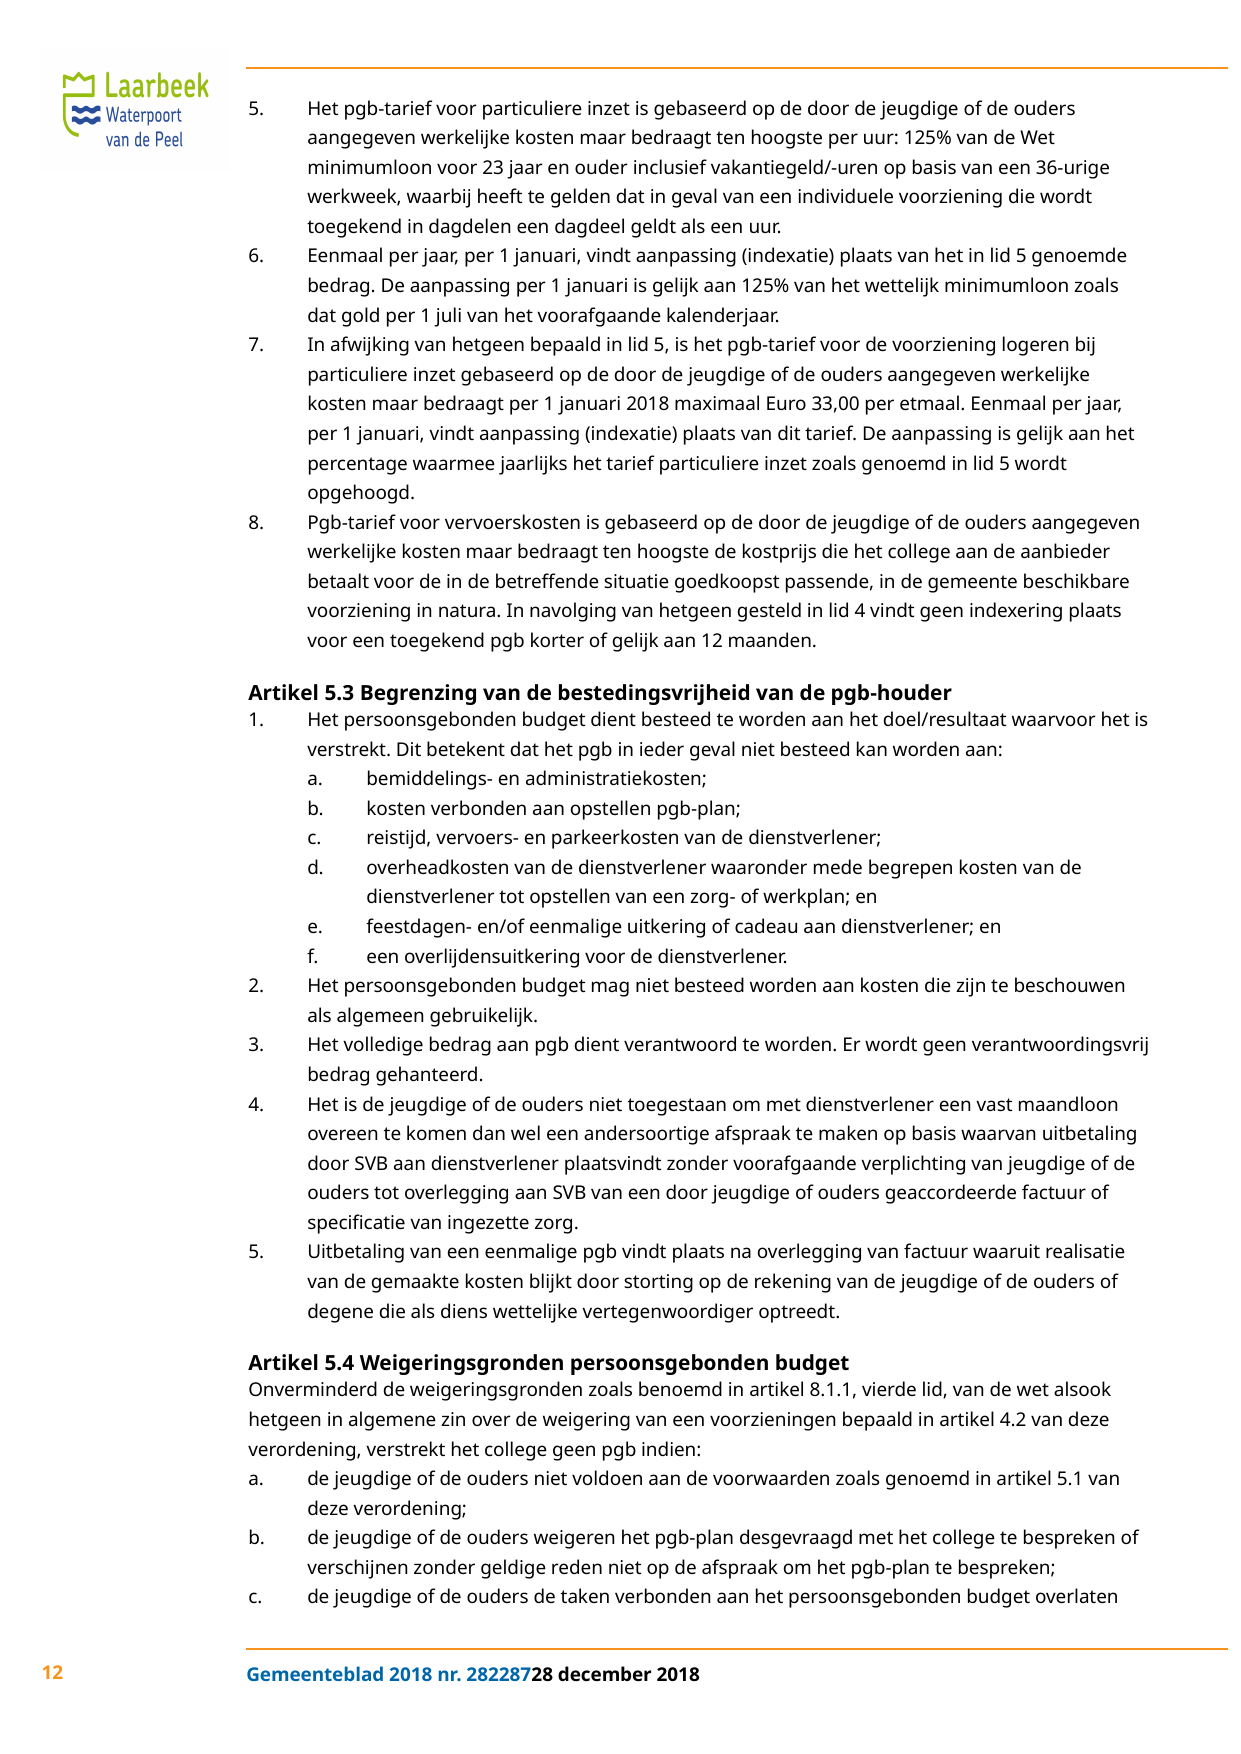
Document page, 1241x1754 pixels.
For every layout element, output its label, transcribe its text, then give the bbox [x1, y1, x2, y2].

list Pgb-tarief voor vervoerskosten is gebaseerd op de door de jeugdige of de ouders aangegeven werkelijke kosten maar bedraagt ten hoogste de kostprijs die het college aan de aanbieder betaalt voor de in de betreffende situatie goedkoopst passende, in de gemeente beschikbare voorziening in natura. In navolging van hetgeen gesteld in lid 4 vindt geen indexering plaats voor een toegekend pgb korter of gelijk aan 12 maanden. [248, 509, 1152, 653]
list reistijd, vervoers- en parkeerkosten van de dienstverlener; [307, 824, 1152, 850]
list bemiddelings- en administratiekosten; [307, 765, 1152, 791]
list de jeugdige of de ouders de taken verbonden aan het persoonsgebonden budget overlaten [248, 1584, 1152, 1609]
text Onverminderd de weigeringsgronden zoals benoemd in artikel 8.1.1, vierde lid, van de wet alsook hetgeen in algemene zin over de weigering van een voorzieningen bepaald in artikel 4.2 van deze verordening, verstrekt het college geen pgb indien: [248, 1377, 1152, 1462]
list de jeugdige of de ouders weigeren het pgb-plan desgevraagd met het college te bespreken of verschijnen zonder geldige reden niet op de afspraak om het pgb-plan te bespreken; [248, 1524, 1152, 1580]
list kosten verbonden aan opstellen pgb-plan; [307, 795, 1152, 821]
list de jeugdige of de ouders niet voldoen aan de voorwaarden zoals genoemd in artikel 5.1 van deze verordening; [248, 1465, 1152, 1521]
list Eenmaal per jaar, per 1 januari, vindt aanpassing (indexatie) plaats van het in lid 5 genoemde bedrag. De aanpassing per 1 januari is gelijk aan 125% van het wettelijk minimumloon zoals dat gold per 1 juli van het voorafgaande kalenderjaar. [248, 243, 1152, 328]
list Het volledige bedrag aan pgb dient verantwoord te worden. Er wordt geen verantwoordingsvrij bedrag gehanteerd. [248, 1032, 1152, 1087]
list feestdagen- en/of eenmalige uitkering of cadeau aan dienstverlener; en [307, 913, 1152, 939]
list In afwijking van hetgeen bepaald in lid 5, is het pgb-tarief voor de voorziening logeren bij particuliere inzet gebaseerd op de door de jeugdige of de ouders aangegeven werkelijke kosten maar bedraagt per 1 januari 2018 maximaal Euro 33,00 per etmaal. Eenmaal per jaar, per 1 januari, vindt aanpassing (indexatie) plaats van dit tarief. De aanpassing is gelijk aan het percentage waarmee jaarlijks het tarief particuliere inzet zoals genoemd in lid 5 wordt opgehoogd. [248, 331, 1152, 505]
list Het pgb-tarief voor particuliere inzet is gebaseerd op de door de jeugdige of de ouders aangegeven werkelijke kosten maar bedraagt ten hoogste per uur: 125% van de Wet minimumloon voor 23 jaar en ouder inclusief vakantiegeld/-uren op basis van een 36-urige werkweek, waarbij heeft te gelden dat in geval van een individuele voorziening die wordt toegekend in dagdelen een dagdeel geldt als een uur. [248, 95, 1152, 239]
list overheadkosten van de dienstverlener waaronder mede begrepen kosten van de dienstverlener tot opstellen van een zorg- of werkplan; en [307, 854, 1152, 909]
picture [41, 47, 231, 172]
list Uitbetaling van een eenmalige pgb vindt plaats na overlegging van factuur waaruit realisatie van de gemaakte kosten blijkt door storting op de rekening van de jeugdige of de ouders of degene die als diens wettelijke vertegenwoordiger optreedt. [248, 1239, 1152, 1323]
list Het persoonsgebonden budget mag niet besteed worden aan kosten die zijn te beschouwen als algemeen gebruikelijk. [248, 972, 1152, 1028]
text Artikel 5.4 Weigeringsgronden persoonsgebonden budget [248, 1348, 1152, 1377]
list Het persoonsgebonden budget dient besteed te worden aan het doel/resultaat waarvoor het is verstrekt. Dit betekent dat het pgb in ieder geval niet besteed kan worden aan: [248, 706, 1152, 761]
text Artikel 5.3 Begrenzing van de bestedingsvrijheid van de pgb-houder [248, 678, 1152, 706]
list een overlijdensuitkering voor de dienstverlener. [307, 943, 1152, 968]
list Het is de jeugdige of de ouders niet toegestaan om met dienstverlener een vast maandloon overeen te komen dan wel een andersoortige afspraak te maken op basis waarvan uitbetaling door SVB aan dienstverlener plaatsvindt zonder voorafgaande verplichting van jeugdige of de ouders tot overlegging aan SVB van een door jeugdige of ouders geaccordeerde factuur of specificatie van ingezette zorg. [248, 1091, 1152, 1235]
